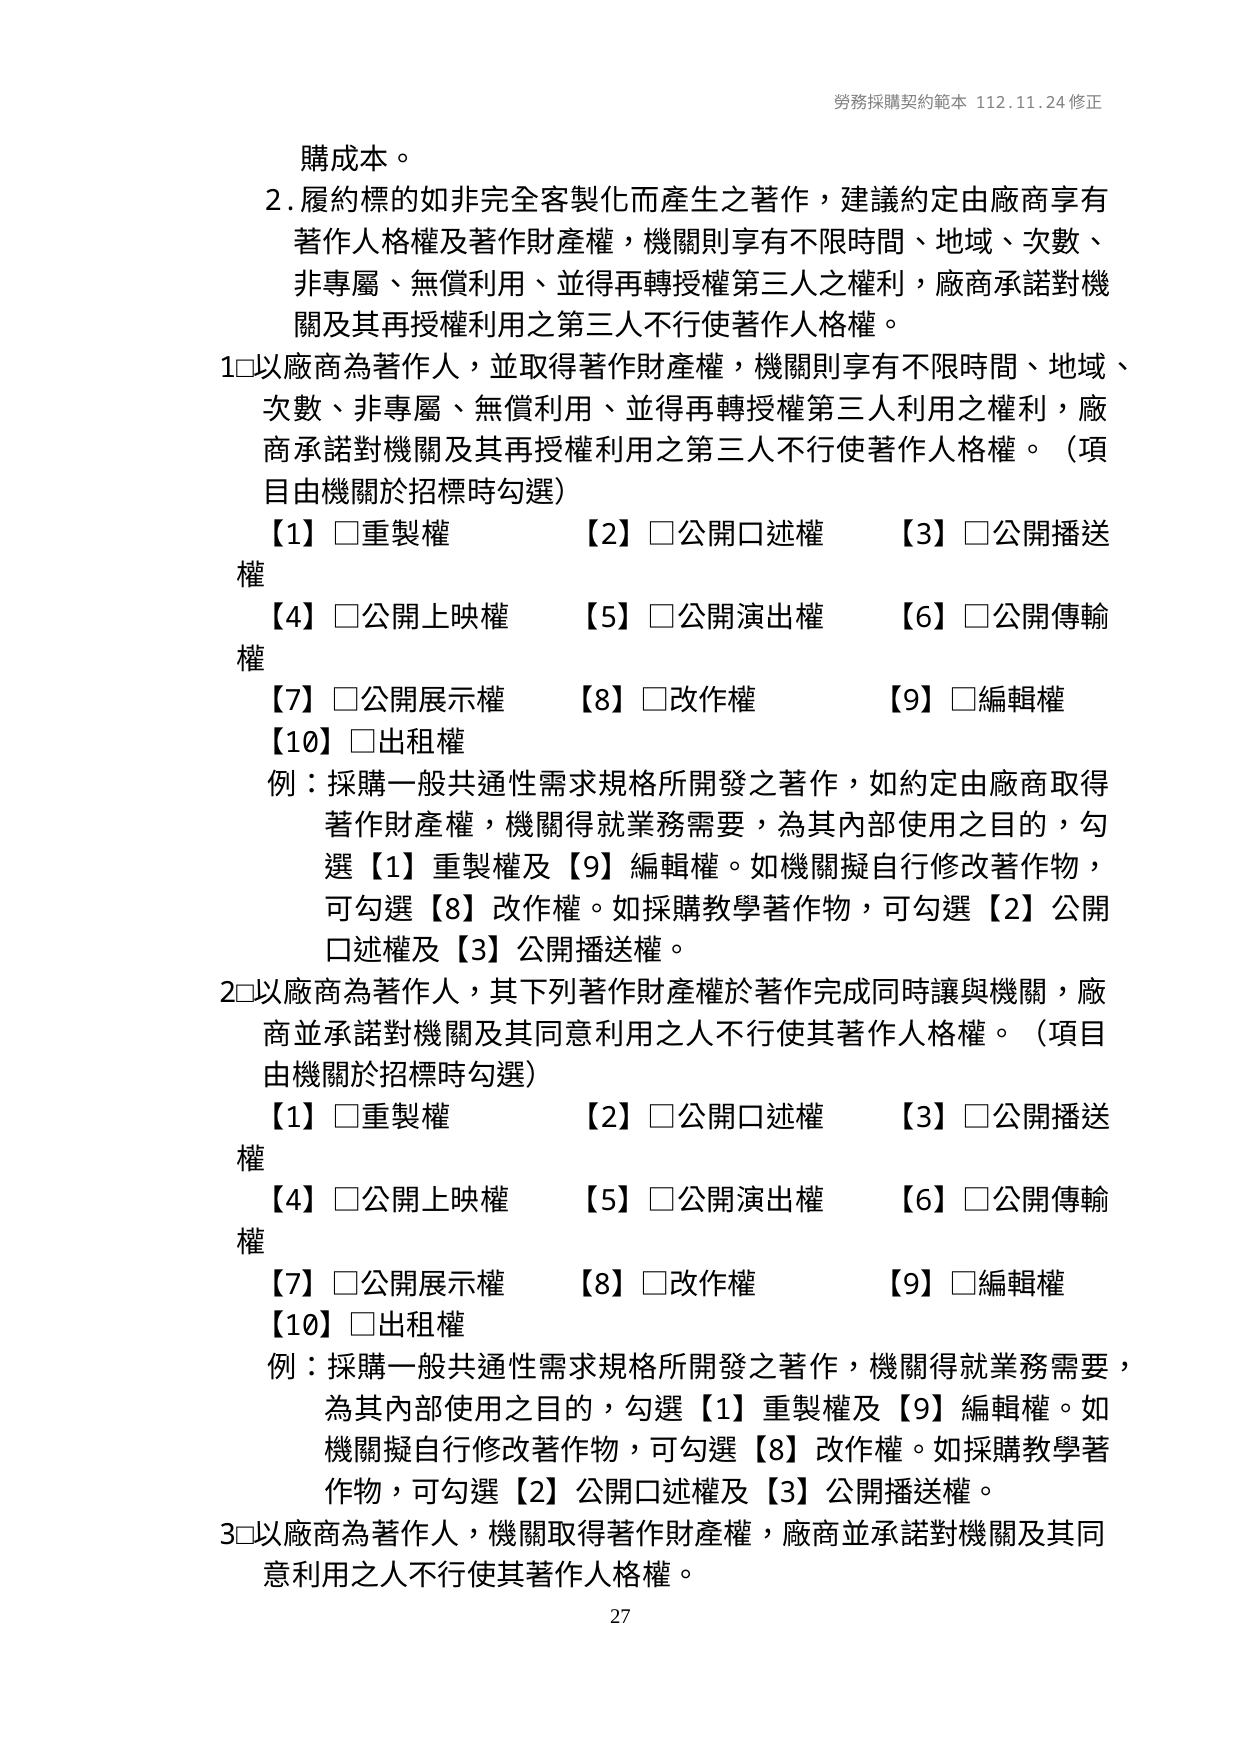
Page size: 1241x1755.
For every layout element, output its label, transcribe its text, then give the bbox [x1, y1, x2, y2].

text 【4】□公開上映權 【5】□公開演出權 【6】□公開傳輸權 [236, 594, 1110, 677]
text 例：採購一般共通性需求規格所開發之著作，機關得就業務需要，為其內部使用之目的，勾選【1】重製權及【9】編輯權。如機關擬自行修改著作物，可勾選【8】改作權。如採購教學著作物，可勾選【2】公開口述權及【3】公開播送權。 [267, 1344, 1110, 1511]
text 【10】□出租權 [236, 719, 1110, 761]
text 【7】□公開展示權 【8】□改作權 【9】□編輯權 [236, 1261, 1110, 1302]
text 3□以廠商為著作人，機關取得著作財產權，廠商並承諾對機關及其同意利用之人不行使其著作人格權。 [218, 1511, 1108, 1594]
text 2□以廠商為著作人，其下列著作財產權於著作完成同時讓與機關，廠商並承諾對機關及其同意利用之人不行使其著作人格權。（項目由機關於招標時勾選） [218, 969, 1108, 1094]
text 例：採購一般共通性需求規格所開發之著作，如約定由廠商取得著作財產權，機關得就業務需要，為其內部使用之目的，勾選【1】重製權及【9】編輯權。如機關擬自行修改著作物，可勾選【8】改作權。如採購教學著作物，可勾選【2】公開口述權及【3】公開播送權。 [267, 761, 1110, 969]
text 【1】□重製權 【2】□公開口述權 【3】□公開播送權 [236, 1094, 1110, 1177]
text 【1】□重製權 【2】□公開口述權 【3】□公開播送權 [236, 511, 1110, 594]
text 【10】□出租權 [236, 1302, 1110, 1344]
text 【7】□公開展示權 【8】□改作權 【9】□編輯權 [236, 677, 1110, 719]
text 購成本。 [218, 136, 1110, 177]
text 1□以廠商為著作人，並取得著作財產權，機關則享有不限時間、地域、次數、非專屬、無償利用、並得再轉授權第三人利用之權利，廠商承諾對機關及其再授權利用之第三人不行使著作人格權。（項目由機關於招標時勾選） [218, 344, 1108, 511]
text 2.履約標的如非完全客製化而產生之著作，建議約定由廠商享有著作人格權及著作財產權，機關則享有不限時間、地域、次數、非專屬、無償利用、並得再轉授權第三人之權利，廠商承諾對機關及其再授權利用之第三人不行使著作人格權。 [264, 177, 1110, 344]
text 【4】□公開上映權 【5】□公開演出權 【6】□公開傳輸權 [236, 1177, 1110, 1261]
